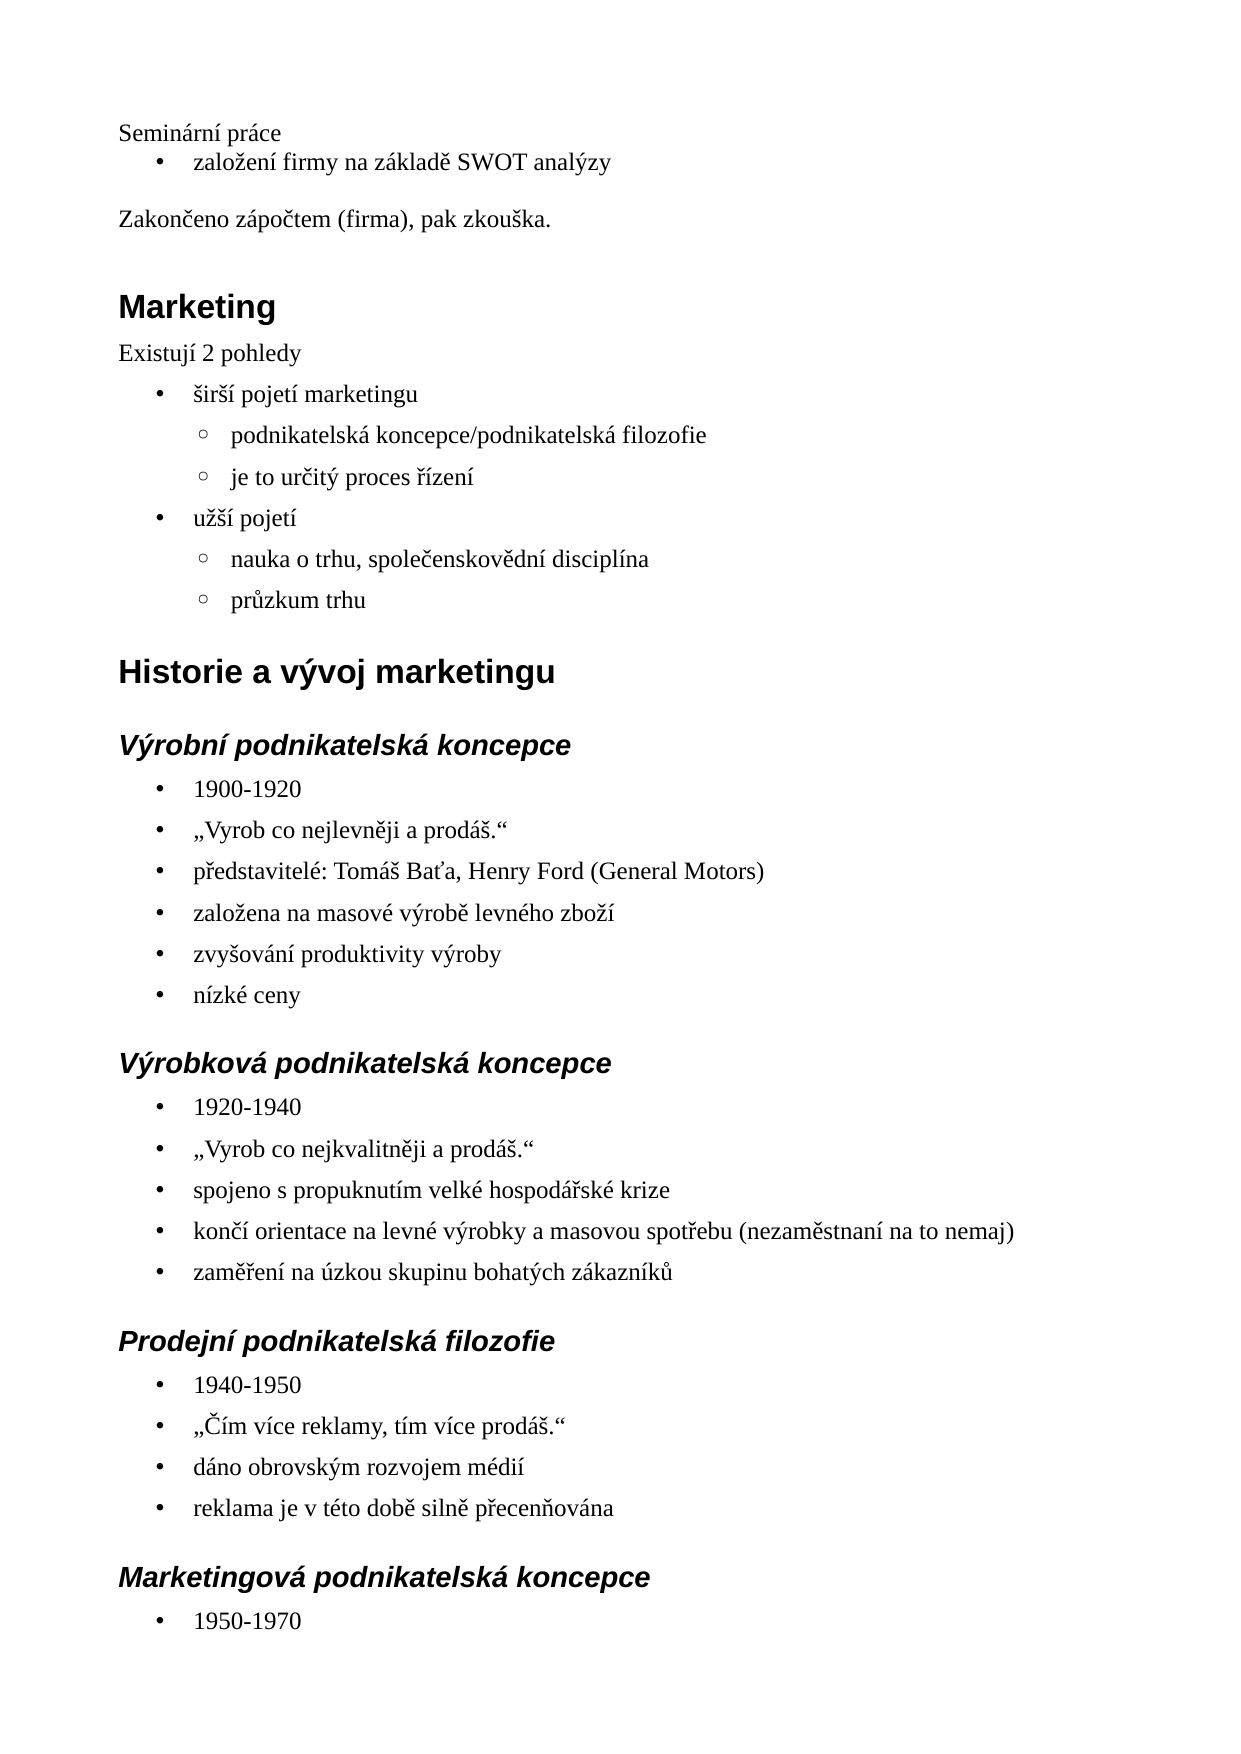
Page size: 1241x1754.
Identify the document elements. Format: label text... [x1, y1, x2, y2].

subtitle Výrobní podnikatelská koncepce [118, 728, 1122, 761]
list užší pojetí [156, 503, 1122, 532]
list průzkum trhu [193, 586, 1122, 614]
list dáno obrovským rozvojem médií [156, 1452, 1122, 1481]
list založení firmy na základě SWOT analýzy [156, 147, 1122, 176]
subtitle Výrobková podnikatelská koncepce [118, 1046, 1122, 1080]
list 1920-1940 [156, 1092, 1122, 1121]
list 1940-1950 [156, 1370, 1122, 1398]
list širší pojetí marketingu [156, 379, 1122, 408]
subtitle Marketing [118, 287, 1122, 326]
list 1900-1920 [156, 774, 1122, 803]
list je to určitý proces řízení [193, 462, 1122, 491]
list „Čím více reklamy, tím více prodáš.“ [156, 1411, 1122, 1440]
subtitle Prodejní podnikatelská filozofie [118, 1324, 1122, 1357]
text Existují 2 pohledy [118, 338, 1122, 367]
list nízké ceny [156, 980, 1122, 1009]
subtitle Marketingová podnikatelská koncepce [118, 1560, 1122, 1593]
list zaměření na úzkou skupinu bohatých zákazníků [156, 1257, 1122, 1286]
list reklama je v této době silně přecenňována [156, 1493, 1122, 1522]
list „Vyrob co nejkvalitněji a prodáš.“ [156, 1134, 1122, 1162]
subtitle Historie a vývoj marketingu [118, 652, 1122, 690]
list zvyšování produktivity výroby [156, 939, 1122, 968]
list končí orientace na levné výrobky a masovou spotřebu (nezaměstnaní na to nemaj) [156, 1216, 1122, 1245]
list 1950-1970 [156, 1606, 1122, 1634]
text Zakončeno zápočtem (firma), pak zkouška. [118, 204, 1122, 233]
list podnikatelská koncepce/podnikatelská filozofie [193, 421, 1122, 449]
list spojeno s propuknutím velké hospodářské krize [156, 1175, 1122, 1204]
list založena na masové výrobě levného zboží [156, 898, 1122, 926]
list představitelé: Tomáš Baťa, Henry Ford (General Motors) [156, 856, 1122, 885]
list nauka o trhu, společenskovědní disciplína [193, 544, 1122, 573]
list „Vyrob co nejlevněji a prodáš.“ [156, 815, 1122, 844]
text Seminární práce [118, 118, 1122, 147]
